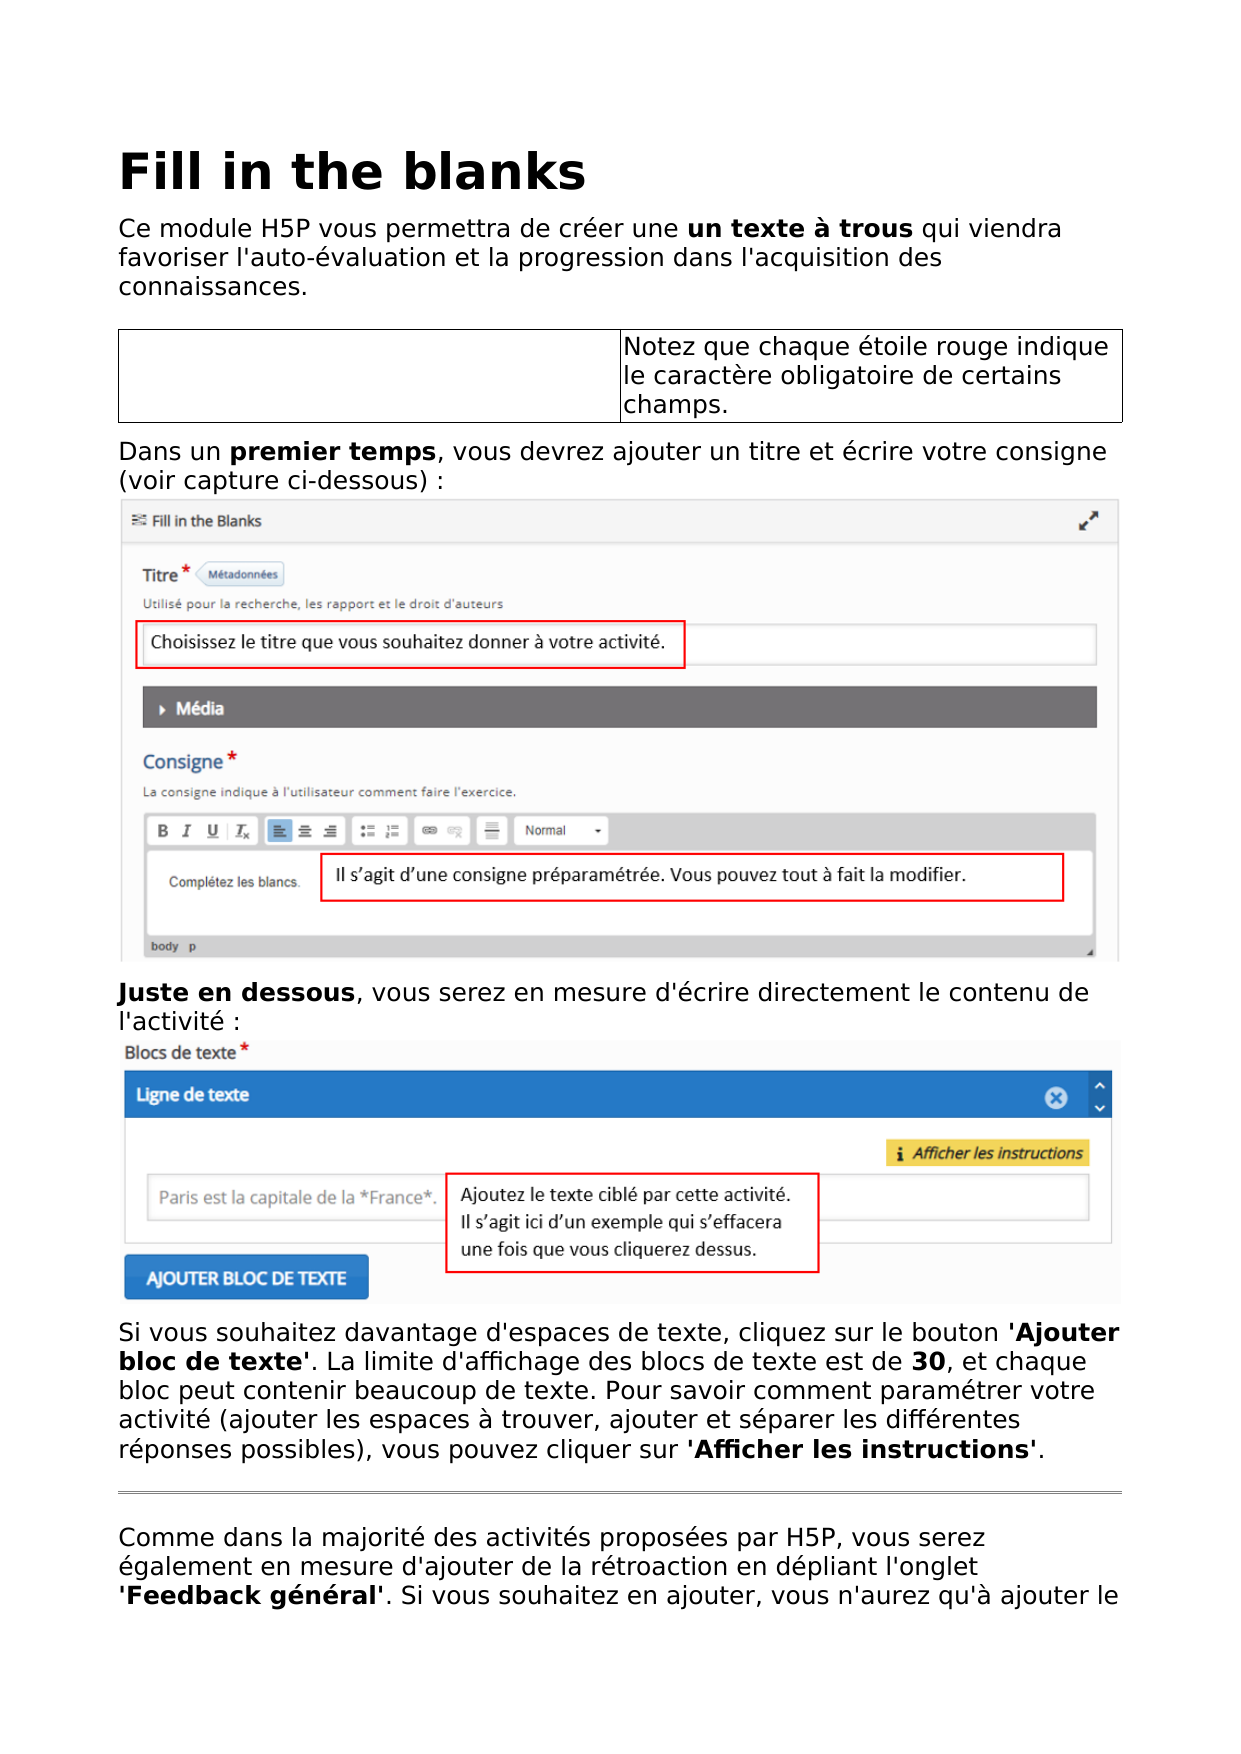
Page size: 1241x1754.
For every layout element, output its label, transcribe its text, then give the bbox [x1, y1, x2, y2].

subtitle Fill in the blanks [118, 143, 1122, 201]
text Si vous souhaitez davantage d'espaces de texte, cliquez sur le bouton 'Ajouter bloc de texte'. La limite d'affichage des blocs de texte est de 30, et chaque bloc peut contenir beaucoup de texte. Pour savoir comment paramétrer votre activité (ajouter les espaces à trouver, ajouter et séparer les différentes réponses possibles), vous pouvez cliquer sur 'Afficher les instructions'. [118, 1318, 1122, 1464]
text Juste en dessous, vous serez en mesure d'écrire directement le contenu de l'activité : [118, 978, 1122, 1036]
text Dans un premier temps, vous devrez ajouter un titre et écrire votre consigne (voir capture ci-dessous) : [118, 437, 1122, 495]
picture [118, 495, 1123, 966]
table_header Notez que chaque étoile rouge indique le caractère obligatoire de certains champs. [621, 330, 1122, 422]
text Comme dans la majorité des activités proposées par H5P, vous serez également en mesure d'ajouter de la rétroaction en dépliant l'onglet 'Feedback général'. Si vous souhaitez en ajouter, vous n'aurez qu'à ajouter le [118, 1523, 1122, 1610]
table_header [119, 330, 620, 422]
picture [118, 1036, 1123, 1306]
text Ce module H5P vous permettra de créer une un texte à trous qui viendra favoriser l'auto-évaluation et la progression dans l'acquisition des connaissances. [118, 214, 1122, 301]
